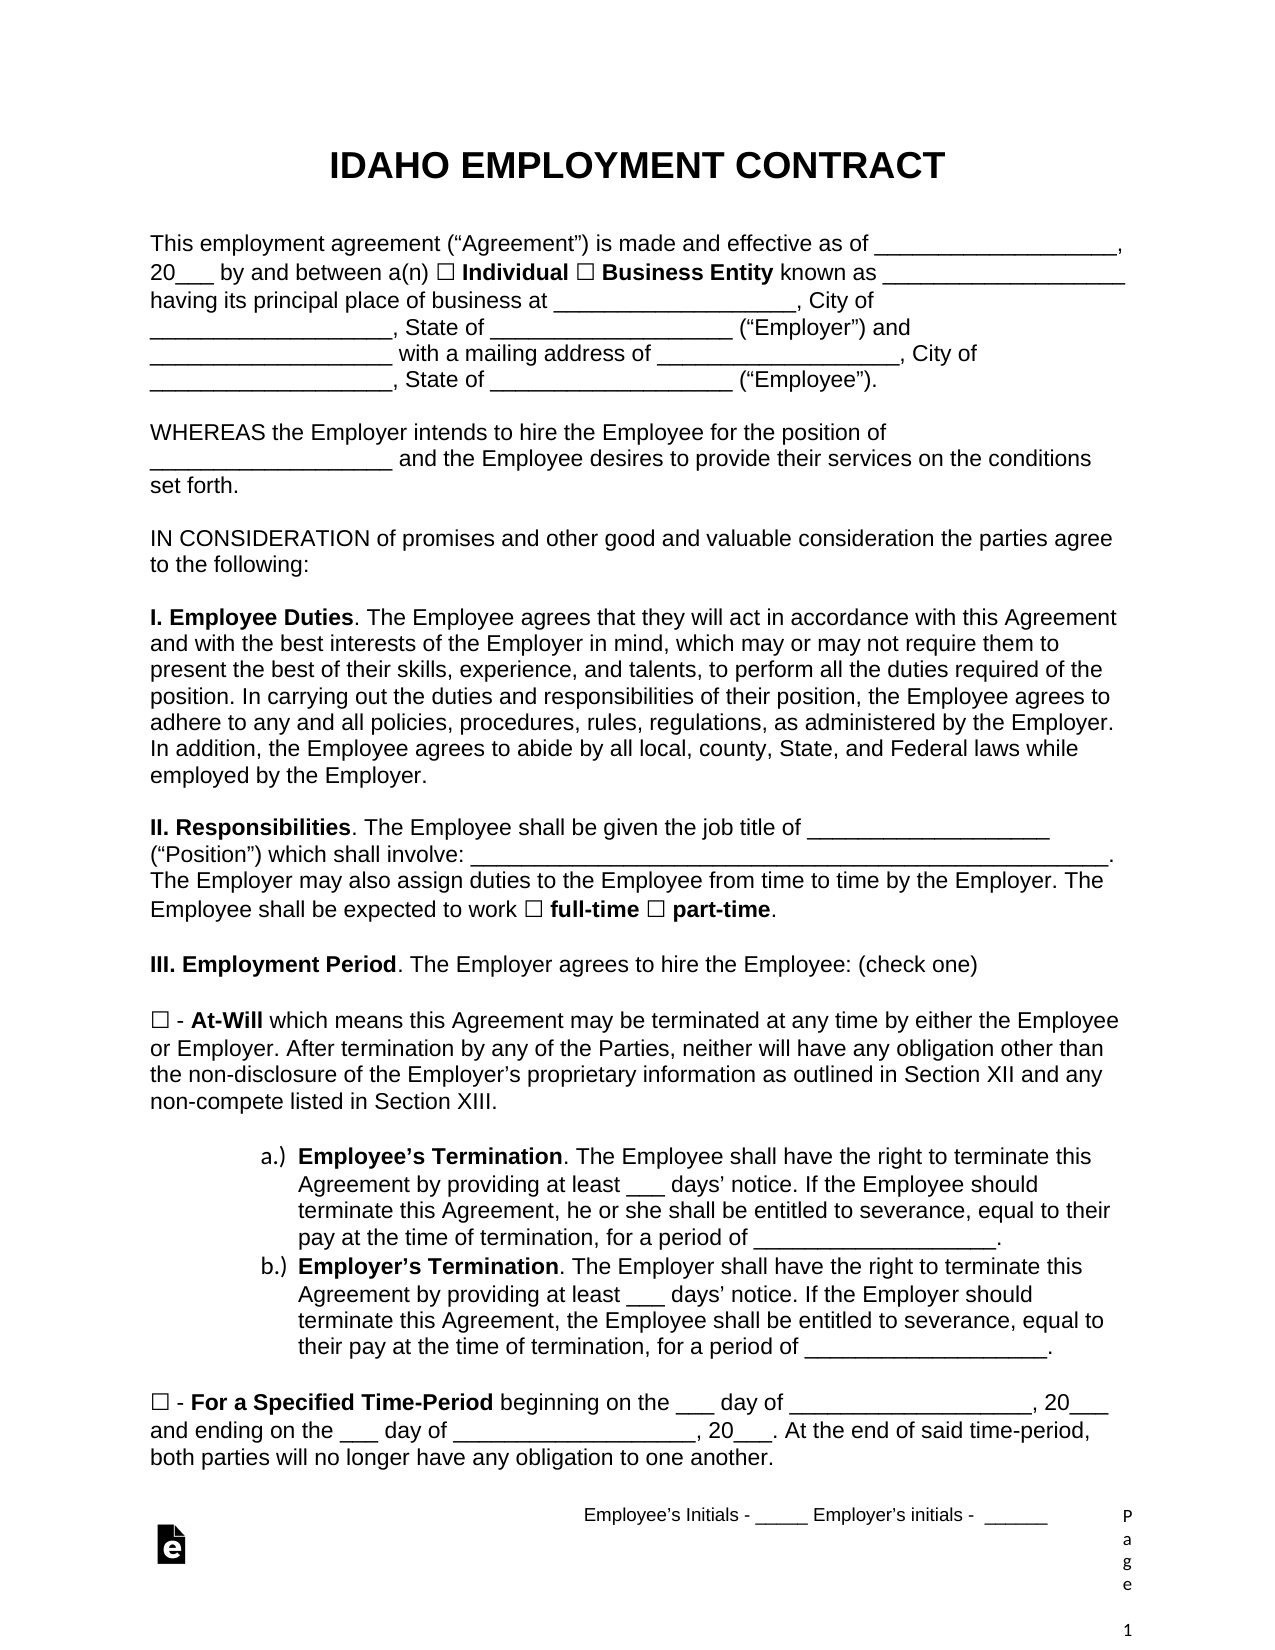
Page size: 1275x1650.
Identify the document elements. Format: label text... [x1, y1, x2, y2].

text This employment agreement (“Agreement”) is made and effective as of ___________________, 20___ by and between a(n) ☐ Individual ☐ Business Entity known as ___________________ having its principal place of business at ___________________, City of ___________________, State of ___________________ (“Employer”) and ___________________ with a mailing address of ___________________, City of ___________________, State of ___________________ (“Employee”). [150, 230, 1125, 393]
text The Employer may also assign duties to the Employee from time to time by the Employer. The Employee shall be expected to work ☐ full-time ☐ part-time. [150, 867, 1125, 925]
text ☐ - For a Specified Time-Period beginning on the ___ day of ___________________, 20___ and ending on the ___ day of ___________________, 20___. At the end of said time-period, both parties will no longer have any obligation to one another. [150, 1386, 1125, 1470]
text IDAHO EMPLOYMENT CONTRACT [150, 143, 1125, 187]
text IN CONSIDERATION of promises and other good and valuable consideration the parties agree to the following: [150, 524, 1125, 577]
list Employee’s Termination. The Employee shall have the right to terminate this Agreement by providing at least ___ days’ notice. If the Employee should terminate this Agreement, he or she shall be entitled to severance, equal to their pay at the time of termination, for a period of ___________________. [260, 1140, 1125, 1250]
text III. Employment Period. The Employer agrees to hire the Employee: (check one) [150, 951, 1125, 977]
list Employer’s Termination. The Employer shall have the right to terminate this Agreement by providing at least ___ days’ notice. If the Employer should terminate this Agreement, the Employee shall be entitled to severance, equal to their pay at the time of termination, for a period of ___________________. [260, 1250, 1125, 1359]
text WHEREAS the Employer intends to hire the Employee for the position of ___________________ and the Employee desires to provide their services on the conditions set forth. [150, 419, 1125, 498]
text I. Employee Duties. The Employee agrees that they will act in accordance with this Agreement and with the best interests of the Employer in mind, which may or may not require them to present the best of their skills, experience, and talents, to perform all the duties required of the position. In carrying out the duties and responsibilities of their position, the Employee agrees to adhere to any and all policies, procedures, rules, regulations, as administered by the Employer. In addition, the Employee agrees to abide by all local, county, State, and Federal laws while employed by the Employer. [150, 603, 1125, 788]
text ☐ - At-Will which means this Agreement may be terminated at any time by either the Employee or Employer. After termination by any of the Parties, neither will have any obligation other than the non-disclosure of the Employer’s proprietary information as outlined in Section XII and any non-compete listed in Section XIII. [150, 1004, 1125, 1114]
text II. Responsibilities. The Employee shall be given the job title of ___________________ (“Position”) which shall involve: __________________________________________________. [150, 814, 1125, 867]
